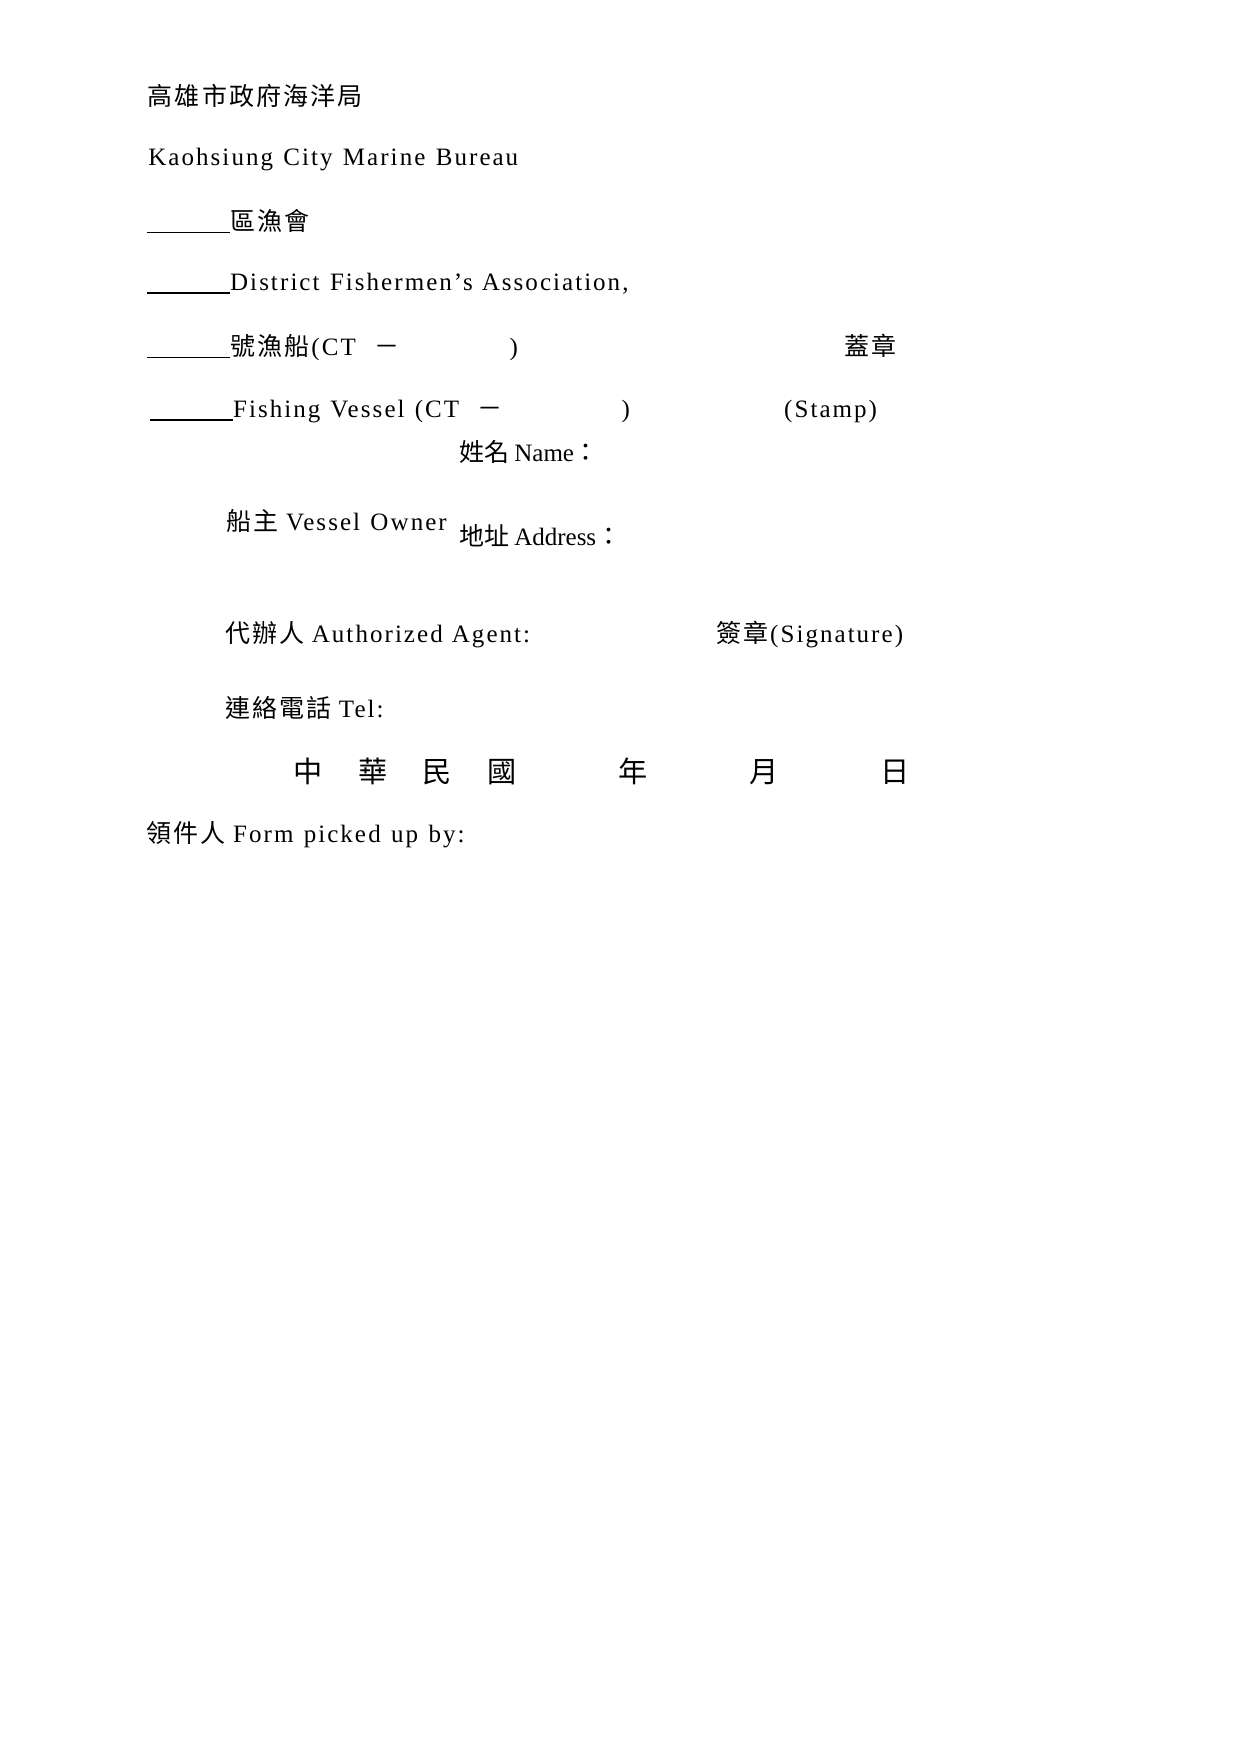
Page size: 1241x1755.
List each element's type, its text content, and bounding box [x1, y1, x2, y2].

text Kaohsiung City Marine Bureau [59, 115, 1152, 178]
text 區漁會 [59, 178, 1152, 240]
text 領件人Form picked up by: [59, 790, 1152, 853]
text 代辦人Authorized Agent: 簽章(Signature) [222, 590, 1152, 653]
text 船主Vessel Owner ： [459, 552, 784, 566]
text District Fishermen’s Association, [59, 240, 1152, 303]
text 高雄市政府海洋局 [148, 53, 1152, 115]
text 船主Vessel Owner ： [225, 468, 1152, 540]
text 中 華 民 國 年 月 日 [59, 728, 1152, 790]
text 姓名Name： [459, 435, 784, 468]
text 連絡電話Tel: [222, 665, 1152, 728]
text 地址Address： [459, 518, 784, 552]
text Fishing Vessel (CT － ) (Stamp) [59, 365, 1152, 428]
text 號漁船(CT － ) 蓋章 [59, 303, 1152, 365]
